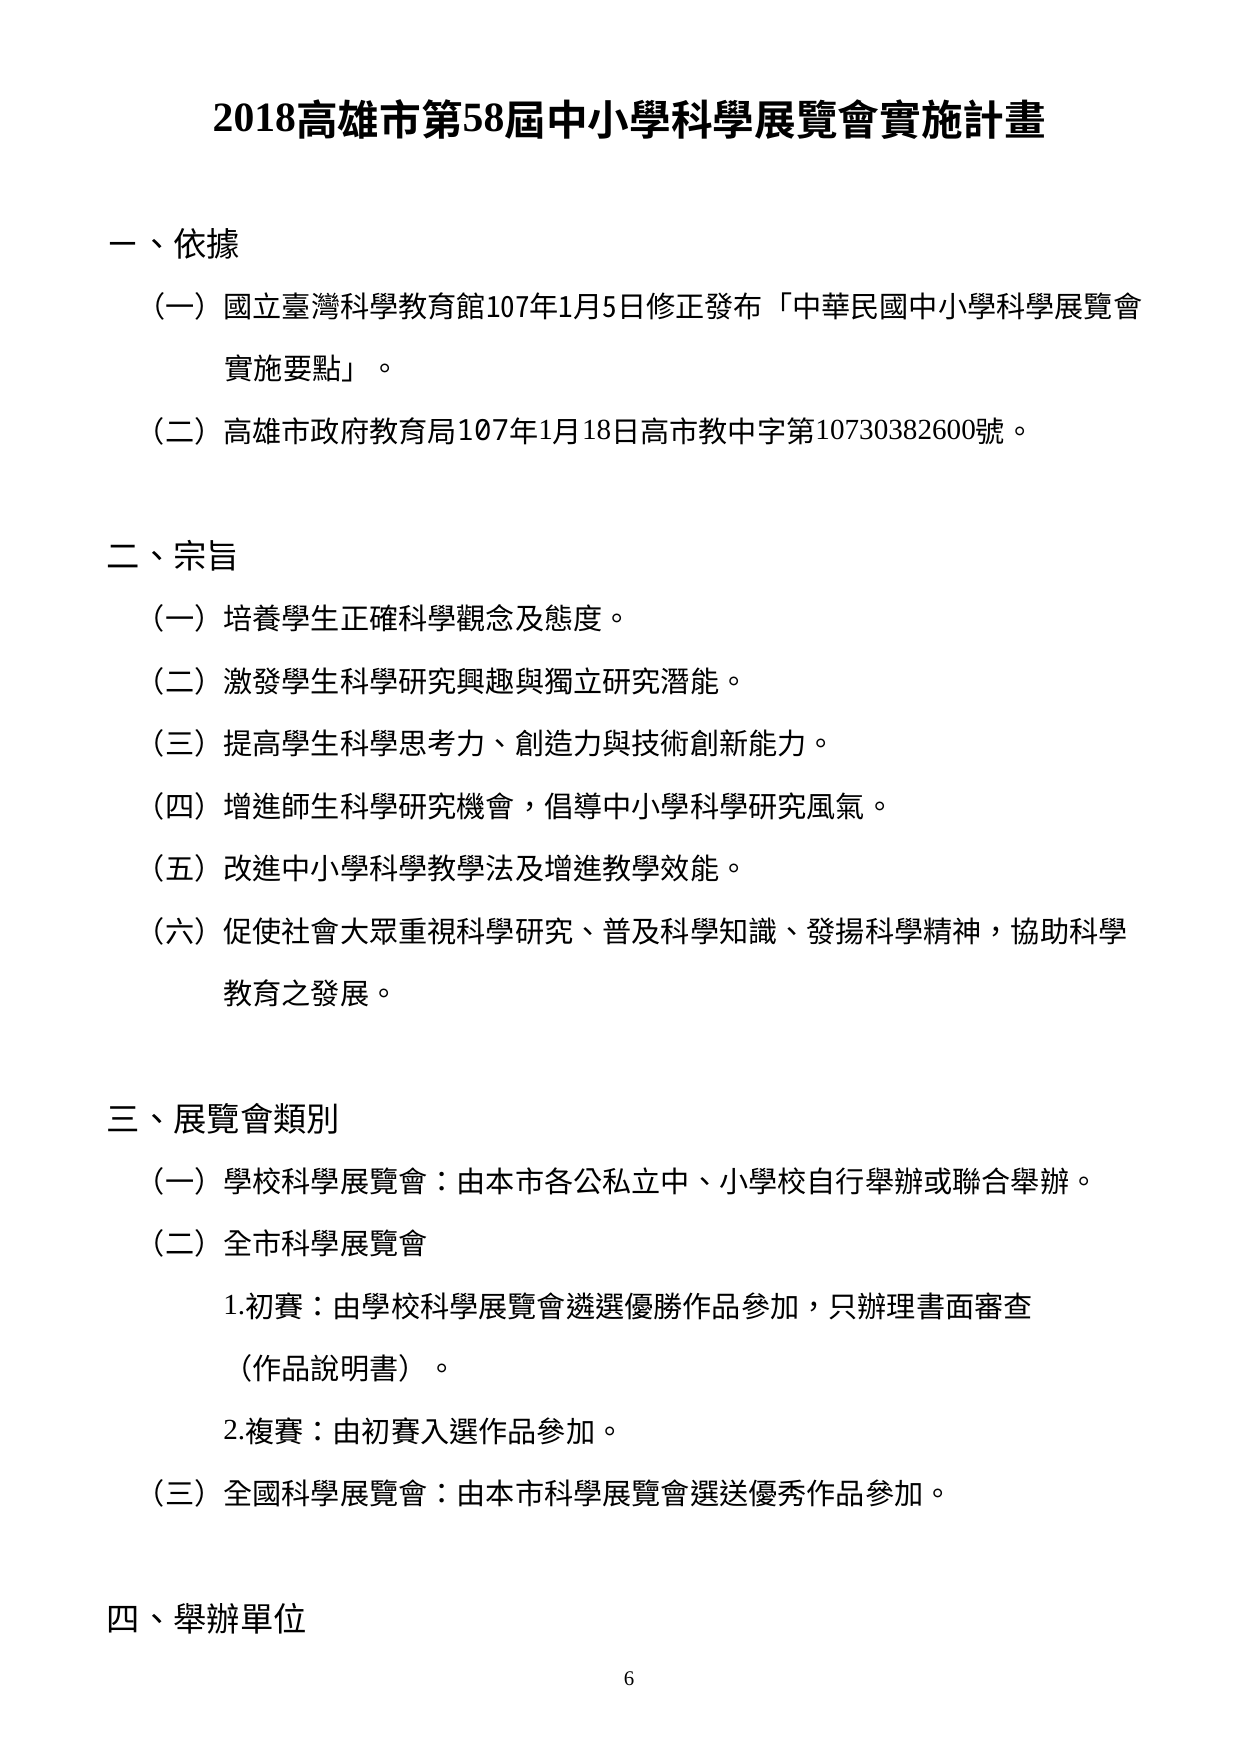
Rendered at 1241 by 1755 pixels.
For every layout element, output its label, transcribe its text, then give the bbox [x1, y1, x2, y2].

text 三、展覽會類別 [106, 1075, 1152, 1138]
text （一）學校科學展覽會：由本市各公私立中、小學校自行舉辦或聯合舉辦。 [106, 1138, 1152, 1200]
text （一）國立臺灣科學教育館107年1月5日修正發布「中華民國中小學科學展覽會實施要點」。 [136, 263, 1152, 388]
text （五）改進中小學科學教學法及增進教學效能。 [106, 825, 1152, 888]
text （四）增進師生科學研究機會，倡導中小學科學研究風氣。 [106, 763, 1152, 825]
text （三）提高學生科學思考力、創造力與技術創新能力。 [106, 700, 1152, 763]
text 1.初賽：由學校科學展覽會遴選優勝作品參加，只辦理書面審查 [223, 1263, 1152, 1325]
text （一）培養學生正確科學觀念及態度。 [106, 575, 1152, 638]
text （三）全國科學展覽會：由本市科學展覽會選送優秀作品參加。 [136, 1450, 1152, 1513]
text （六）促使社會大眾重視科學研究、普及科學知識、發揚科學精神，協助科學教育之發展。 [136, 888, 1152, 1013]
text （二）高雄市政府教育局107年1月18日高市教中字第10730382600號。 [136, 388, 1152, 450]
text （二）全市科學展覽會 [136, 1200, 1152, 1263]
text 四、舉辦單位 [106, 1575, 1152, 1638]
text （二）激發學生科學研究興趣與獨立研究潛能。 [106, 638, 1152, 700]
text 二、宗旨 [106, 513, 1152, 575]
text （作品說明書）。 [223, 1325, 1152, 1388]
text ㄧ、依據 [106, 200, 1152, 263]
text 2018高雄市第58屆中小學科學展覽會實施計畫 [106, 75, 1152, 138]
text 2.複賽：由初賽入選作品參加。 [223, 1388, 1152, 1450]
